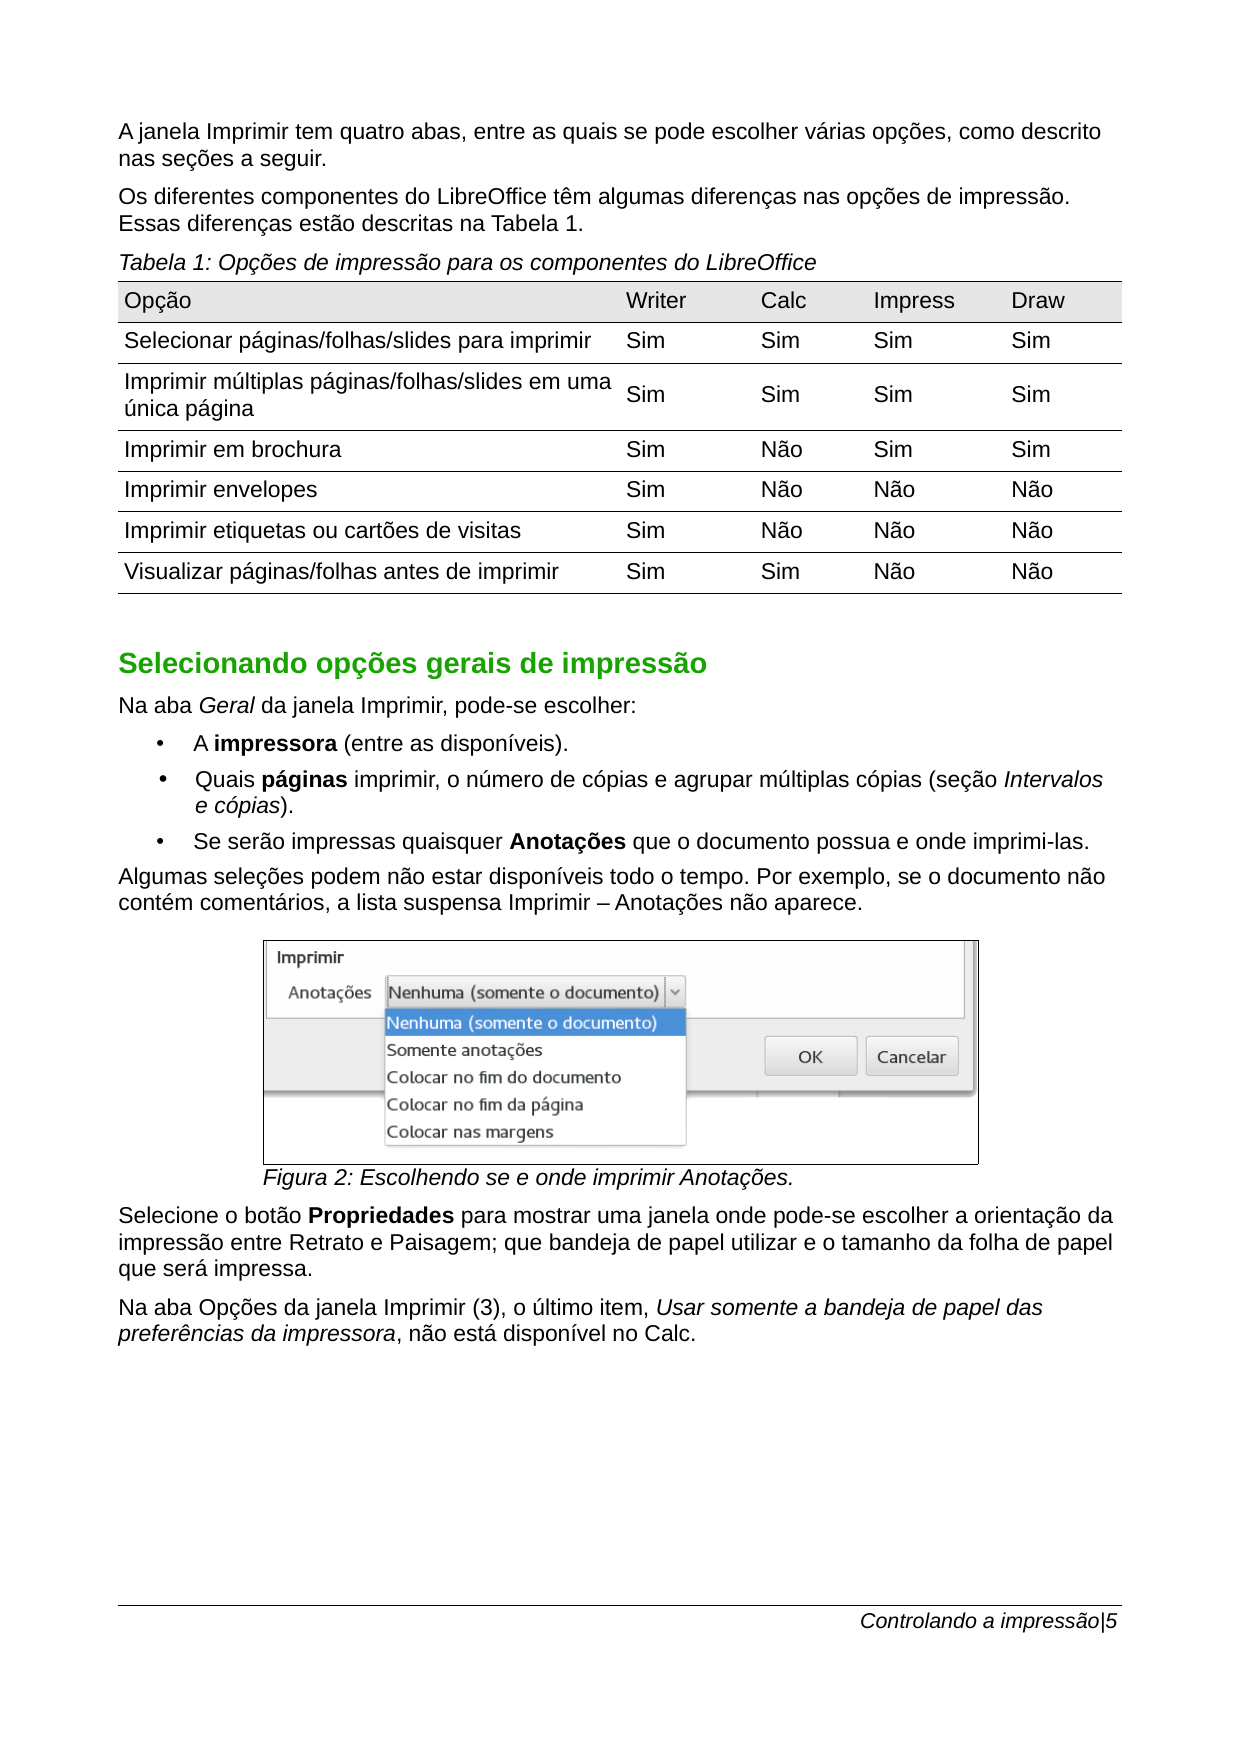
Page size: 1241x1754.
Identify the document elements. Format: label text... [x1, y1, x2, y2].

text A janela Imprimir tem quatro abas, entre as quais se pode escolher várias opções, como descrito nas seções a seguir. [118, 118, 1122, 171]
list Quais páginas imprimir, o número de cópias e agrupar múltiplas cópias (seção Intervalos e cópias). [156, 766, 1122, 819]
table_cell Não [868, 553, 1006, 593]
subtitle Selecionando opções gerais de impressão [118, 646, 1122, 680]
table_cell Sim [1006, 364, 1122, 430]
table_cell Não [1006, 553, 1122, 593]
table_header Draw [1006, 282, 1122, 322]
table_cell Sim [620, 512, 755, 552]
text Figura 2: Escolhendo se e onde imprimir Anotações. [263, 1165, 978, 1190]
table_cell Imprimir etiquetas ou cartões de visitas [118, 512, 620, 552]
table_cell Imprimir envelopes [118, 472, 620, 511]
table_cell Não [1006, 512, 1122, 552]
text Selecione o botão Propriedades para mostrar uma janela onde pode-se escolher a orientação da impressão entre Retrato e Paisagem; que bandeja de papel utilizar e o tamanho da folha de papel que será impressa. [118, 1202, 1122, 1281]
table_cell Não [1006, 472, 1122, 511]
table_header Calc [755, 282, 868, 322]
table_cell Imprimir múltiplas páginas/folhas/slides em uma única página [118, 364, 620, 430]
table_cell Sim [755, 553, 868, 593]
table_header Writer [620, 282, 755, 322]
table_cell Não [755, 472, 868, 511]
text Algumas seleções podem não estar disponíveis todo o tempo. Por exemplo, se o documento não contém comentários, a lista suspensa Imprimir – Anotações não aparece. [118, 863, 1122, 916]
table_cell Sim [1006, 323, 1122, 362]
table_cell Sim [620, 472, 755, 511]
table_cell Sim [1006, 431, 1122, 471]
table_header Opção [118, 282, 620, 322]
table_cell Sim [868, 431, 1006, 471]
table_cell Sim [620, 323, 755, 362]
text Os diferentes componentes do LibreOffice têm algumas diferenças nas opções de impressão. Essas diferenças estão descritas na Tabela 1. [118, 183, 1122, 236]
table_cell Não [868, 512, 1006, 552]
table_cell Não [755, 512, 868, 552]
table_cell Não [868, 472, 1006, 511]
table_cell Sim [868, 364, 1006, 430]
table_cell Visualizar páginas/folhas antes de imprimir [118, 553, 620, 593]
table_cell Sim [755, 364, 868, 430]
table_cell Sim [620, 364, 755, 430]
table_cell Sim [868, 323, 1006, 362]
picture [264, 941, 978, 1164]
table_header Impress [868, 282, 1006, 322]
table_cell Não [755, 431, 868, 471]
table_cell Selecionar páginas/folhas/slides para imprimir [118, 323, 620, 362]
list A impressora (entre as disponíveis). [156, 730, 1122, 757]
list Se serão impressas quaisquer Anotações que o documento possua e onde imprimi-las. [156, 828, 1122, 854]
text Tabela 1: Opções de impressão para os componentes do LibreOffice [118, 248, 1122, 275]
list Na aba Geral da janela Imprimir, pode-se escolher: [118, 692, 1122, 718]
table_cell Sim [755, 323, 868, 362]
table_cell Sim [620, 431, 755, 471]
text Na aba Opções da janela Imprimir (3), o último item, Usar somente a bandeja de papel das preferências da impressora, não está disponível no Calc. [118, 1294, 1122, 1346]
table_cell Imprimir em brochura [118, 431, 620, 471]
table_cell Sim [620, 553, 755, 593]
